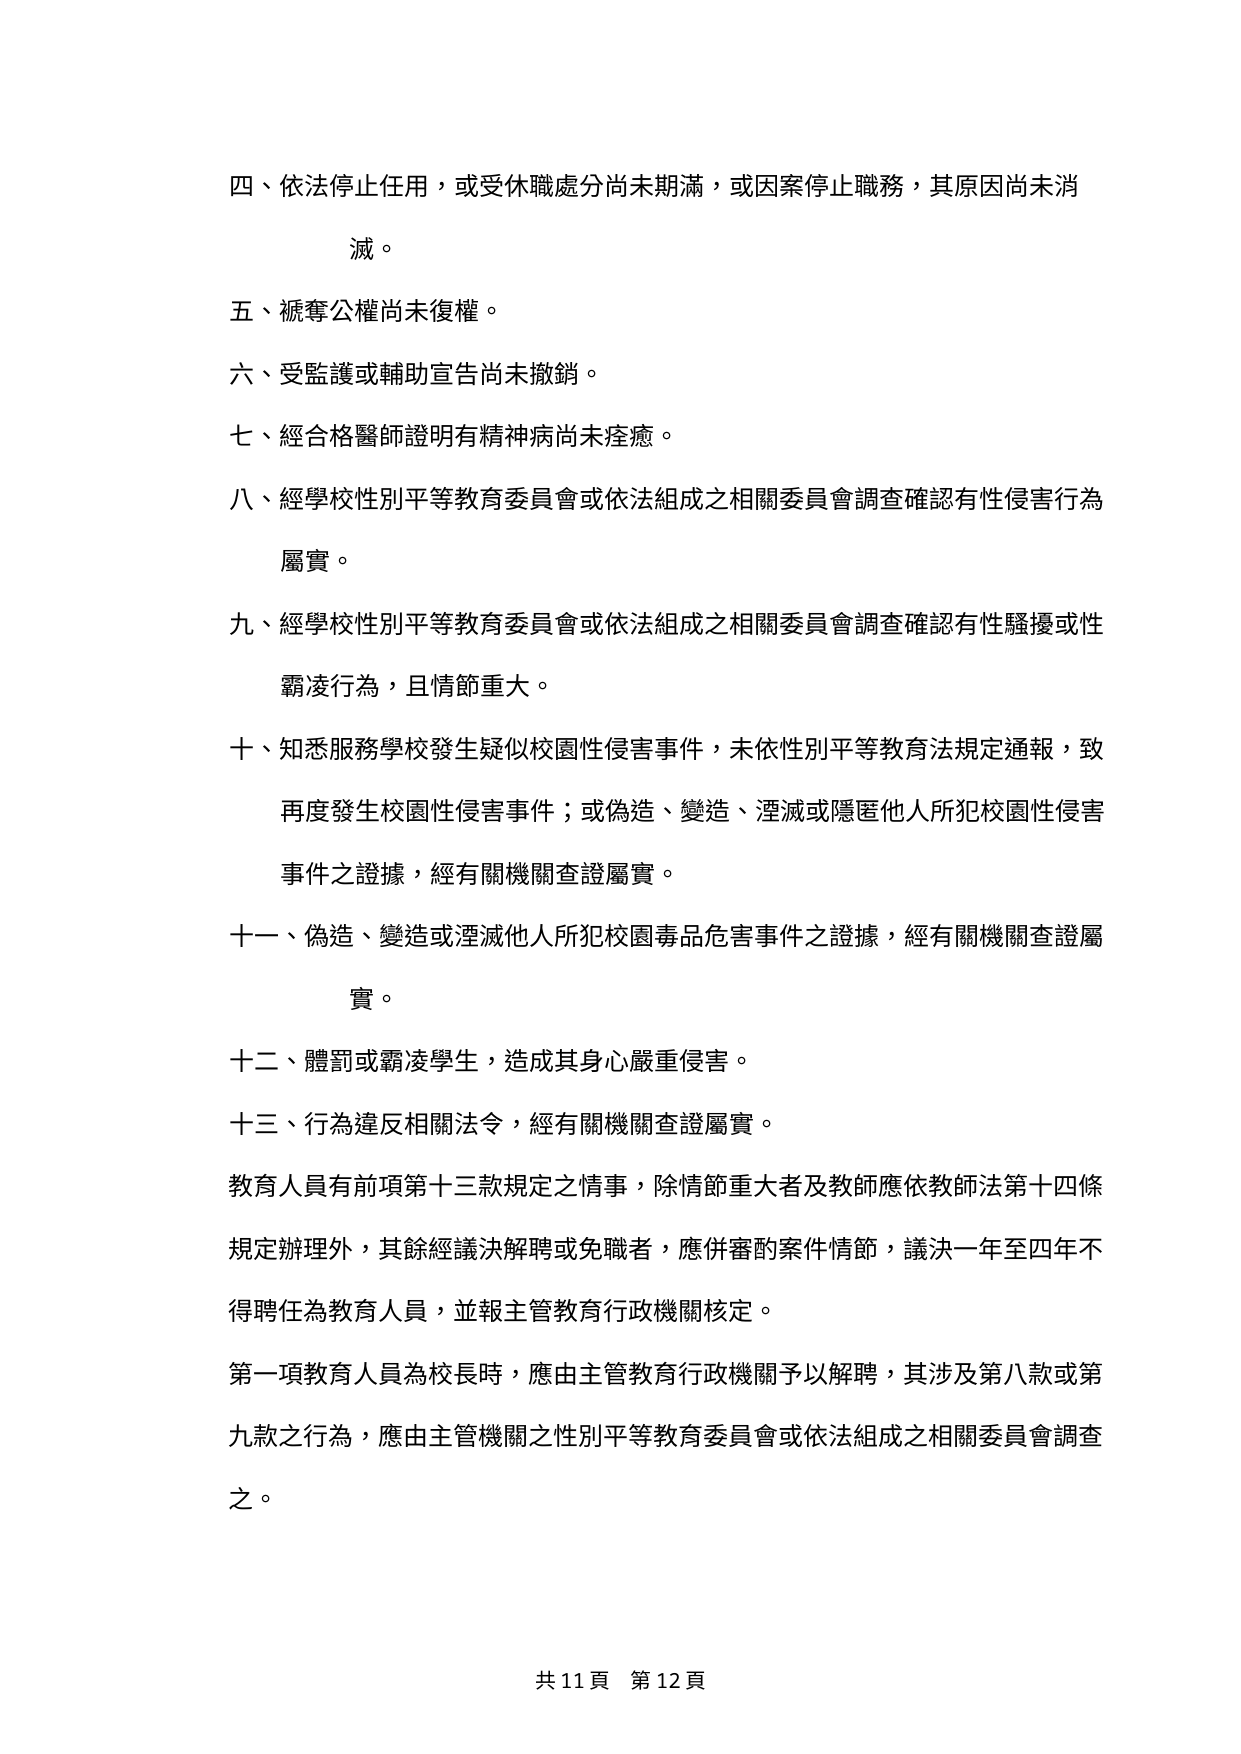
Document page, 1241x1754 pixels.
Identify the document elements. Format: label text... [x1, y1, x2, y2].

text 實。 [118, 956, 1122, 1018]
text 十、知悉服務學校發生疑似校園性侵害事件，未依性別平等教育法規定通報，致再度發生校園性侵害事件；或偽造、變造、湮滅或隱匿他人所犯校園性侵害事件之證據，經有關機關查證屬實。 [229, 706, 1122, 893]
text 第一項教育人員為校長時，應由主管教育行政機關予以解聘，其涉及第八款或第九款之行為，應由主管機關之性別平等教育委員會或依法組成之相關委員會調查之。 [229, 1331, 1122, 1518]
text 十二、體罰或霸凌學生，造成其身心嚴重侵害。 [118, 1018, 1122, 1081]
text 九、經學校性別平等教育委員會或依法組成之相關委員會調查確認有性騷擾或性 霸凌行為，且情節重大。 [229, 581, 1122, 706]
text 六、受監護或輔助宣告尚未撤銷。 [118, 331, 1122, 393]
text 十三、行為違反相關法令，經有關機關查證屬實。 [118, 1081, 1122, 1143]
text 十一、偽造、變造或湮滅他人所犯校園毒品危害事件之證據，經有關機關查證屬 [118, 893, 1122, 956]
text 教育人員有前項第十三款規定之情事，除情節重大者及教師應依教師法第十四條規定辦理外，其餘經議決解聘或免職者，應併審酌案件情節，議決一年至四年不得聘任為教育人員，並報主管教育行政機關核定。 [229, 1143, 1122, 1331]
text 四、依法停止任用，或受休職處分尚未期滿，或因案停止職務，其原因尚未消 [118, 143, 1122, 206]
text 五、褫奪公權尚未復權。 [118, 268, 1122, 331]
text 七、經合格醫師證明有精神病尚未痊癒。 [118, 393, 1122, 456]
text 滅。 [118, 206, 1122, 268]
text 八、經學校性別平等教育委員會或依法組成之相關委員會調查確認有性侵害行為 屬實。 [229, 456, 1122, 581]
